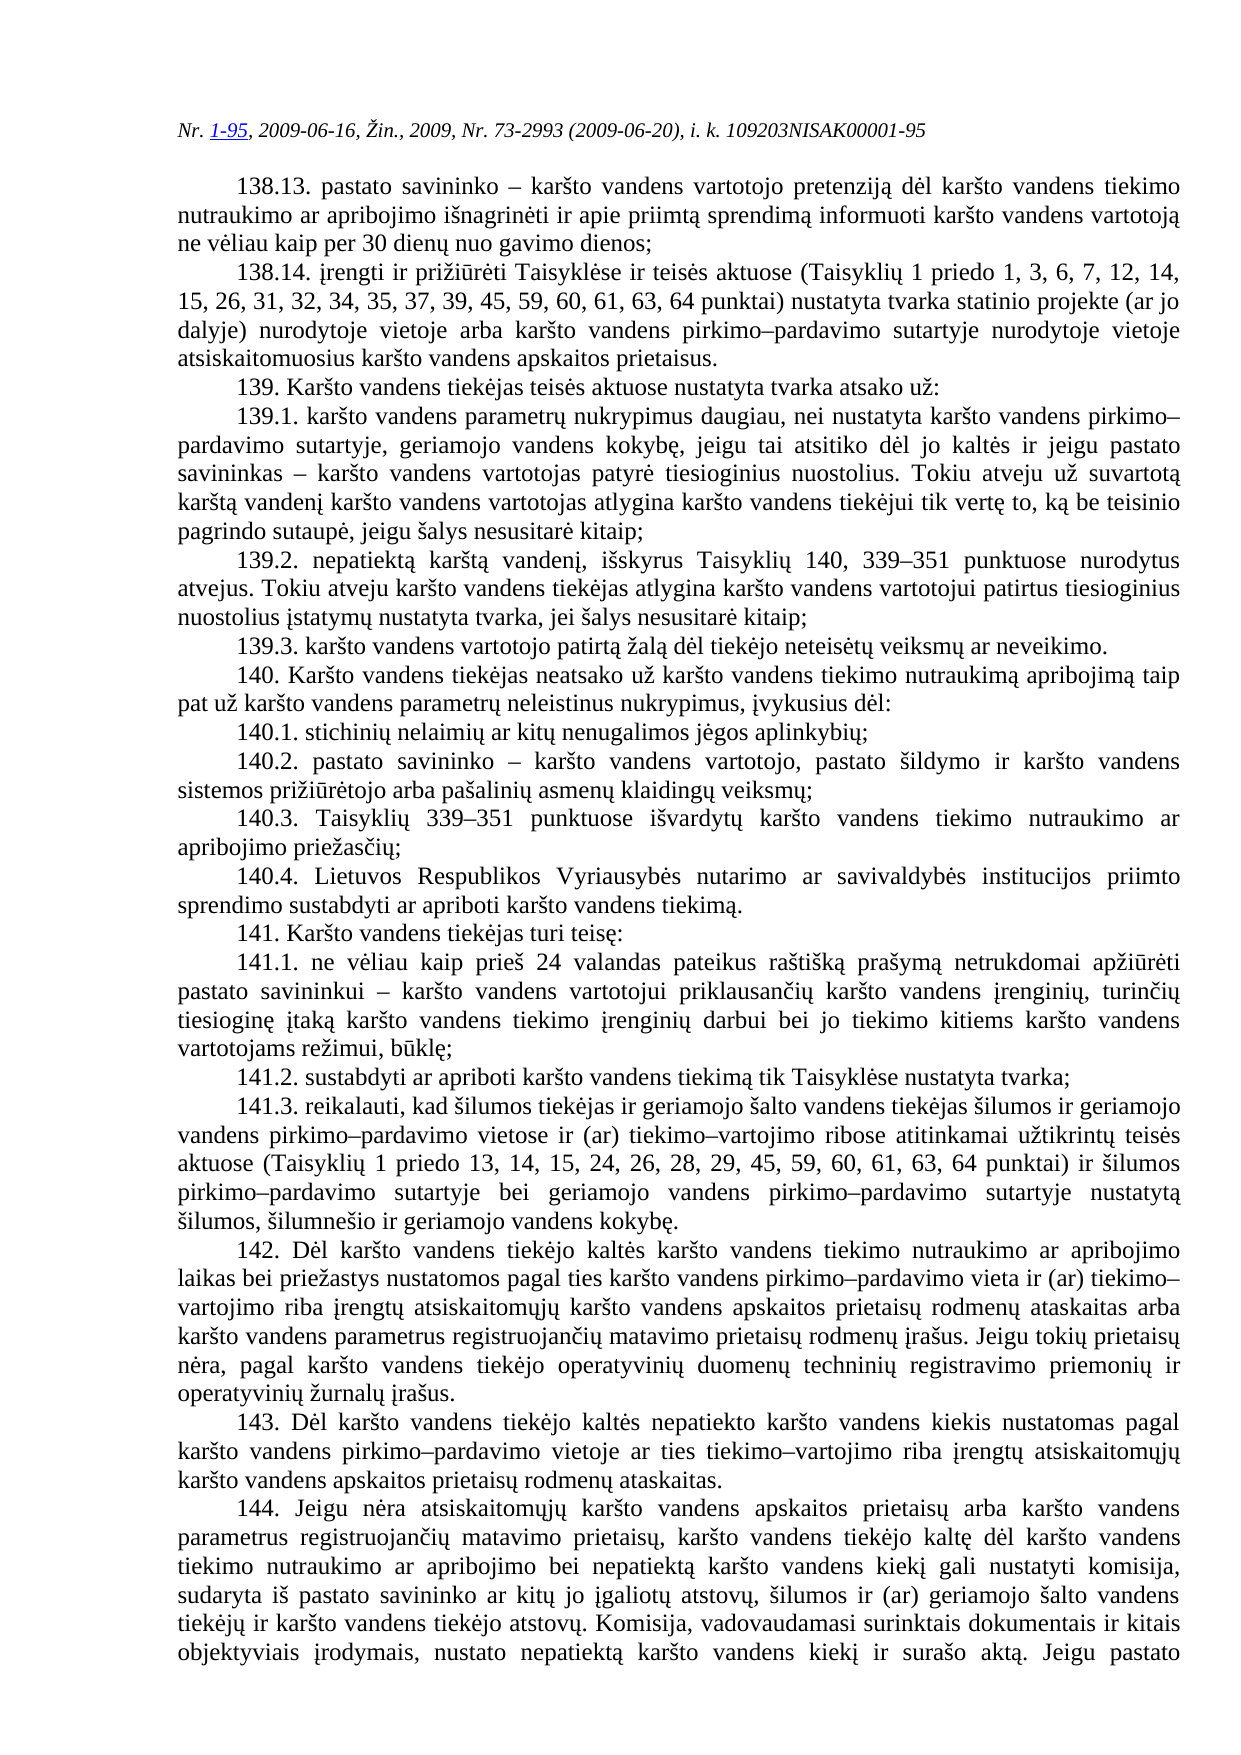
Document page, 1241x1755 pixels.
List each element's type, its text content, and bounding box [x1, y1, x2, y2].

text 140.4. Lietuvos Respublikos Vyriausybės nutarimo ar savivaldybės institucijos priimto sprendimo sustabdyti ar apriboti karšto vandens tiekimą. [177, 861, 1181, 918]
text 141. Karšto vandens tiekėjas turi teisę: [177, 918, 1181, 947]
text 143. Dėl karšto vandens tiekėjo kaltės nepatiekto karšto vandens kiekis nustatomas pagal karšto vandens pirkimo–pardavimo vietoje ar ties tiekimo–vartojimo riba įrengtų atsiskaitomųjų karšto vandens apskaitos prietaisų rodmenų ataskaitas. [177, 1407, 1181, 1493]
text 140. Karšto vandens tiekėjas neatsako už karšto vandens tiekimo nutraukimą apribojimą taip pat už karšto vandens parametrų neleistinus nukrypimus, įvykusius dėl: [177, 660, 1181, 717]
text 141.3. reikalauti, kad šilumos tiekėjas ir geriamojo šalto vandens tiekėjas šilumos ir geriamojo vandens pirkimo–pardavimo vietose ir (ar) tiekimo–vartojimo ribose atitinkamai užtikrintų teisės aktuose (Taisyklių 1 priedo 13, 14, 15, 24, 26, 28, 29, 45, 59, 60, 61, 63, 64 punktai) ir šilumos pirkimo–pardavimo sutartyje bei geriamojo vandens pirkimo–pardavimo sutartyje nustatytą šilumos, šilumnešio ir geriamojo vandens kokybę. [177, 1091, 1181, 1235]
text 138.13. pastato savininko – karšto vandens vartotojo pretenziją dėl karšto vandens tiekimo nutraukimo ar apribojimo išnagrinėti ir apie priimtą sprendimą informuoti karšto vandens vartotoją ne vėliau kaip per 30 dienų nuo gavimo dienos; [177, 171, 1181, 257]
text 139. Karšto vandens tiekėjas teisės aktuose nustatyta tvarka atsako už: [177, 372, 1181, 401]
text 144. Jeigu nėra atsiskaitomųjų karšto vandens apskaitos prietaisų arba karšto vandens parametrus registruojančių matavimo prietaisų, karšto vandens tiekėjo kaltę dėl karšto vandens tiekimo nutraukimo ar apribojimo bei nepatiektą karšto vandens kiekį gali nustatyti komisija, sudaryta iš pastato savininko ar kitų jo įgaliotų atstovų, šilumos ir (ar) geriamojo šalto vandens tiekėjų ir karšto vandens tiekėjo atstovų. Komisija, vadovaudamasi surinktais dokumentais ir kitais objektyviais įrodymais, nustato nepatiektą karšto vandens kiekį ir surašo aktą. Jeigu pastato [177, 1493, 1181, 1666]
text 142. Dėl karšto vandens tiekėjo kaltės karšto vandens tiekimo nutraukimo ar apribojimo laikas bei priežastys nustatomos pagal ties karšto vandens pirkimo–pardavimo vieta ir (ar) tiekimo–vartojimo riba įrengtų atsiskaitomųjų karšto vandens apskaitos prietaisų rodmenų ataskaitas arba karšto vandens parametrus registruojančių matavimo prietaisų rodmenų įrašus. Jeigu tokių prietaisų nėra, pagal karšto vandens tiekėjo operatyvinių duomenų techninių registravimo priemonių ir operatyvinių žurnalų įrašus. [177, 1235, 1181, 1407]
text 141.2. sustabdyti ar apriboti karšto vandens tiekimą tik Taisyklėse nustatyta tvarka; [177, 1062, 1181, 1091]
text 139.1. karšto vandens parametrų nukrypimus daugiau, nei nustatyta karšto vandens pirkimo–pardavimo sutartyje, geriamojo vandens kokybę, jeigu tai atsitiko dėl jo kaltės ir jeigu pastato savininkas – karšto vandens vartotojas patyrė tiesioginius nuostolius. Tokiu atveju už suvartotą karštą vandenį karšto vandens vartotojas atlygina karšto vandens tiekėjui tik vertę to, ką be teisinio pagrindo sutaupė, jeigu šalys nesusitarė kitaip; [177, 401, 1181, 545]
text 140.2. pastato savininko – karšto vandens vartotojo, pastato šildymo ir karšto vandens sistemos prižiūrėtojo arba pašalinių asmenų klaidingų veiksmų; [177, 746, 1181, 803]
text 139.2. nepatiektą karštą vandenį, išskyrus Taisyklių 140, 339–351 punktuose nurodytus atvejus. Tokiu atveju karšto vandens tiekėjas atlygina karšto vandens vartotojui patirtus tiesioginius nuostolius įstatymų nustatyta tvarka, jei šalys nesusitarė kitaip; [177, 545, 1181, 631]
text 140.1. stichinių nelaimių ar kitų nenugalimos jėgos aplinkybių; [177, 717, 1181, 746]
text Nr. 1-95, 2009-06-16, Žin., 2009, Nr. 73-2993 (2009-06-20), i. k. 109203NISAK00001-95 [177, 118, 1181, 142]
text 138.14. įrengti ir prižiūrėti Taisyklėse ir teisės aktuose (Taisyklių 1 priedo 1, 3, 6, 7, 12, 14, 15, 26, 31, 32, 34, 35, 37, 39, 45, 59, 60, 61, 63, 64 punktai) nustatyta tvarka statinio projekte (ar jo dalyje) nurodytoje vietoje arba karšto vandens pirkimo–pardavimo sutartyje nurodytoje vietoje atsiskaitomuosius karšto vandens apskaitos prietaisus. [177, 257, 1181, 372]
text 141.1. ne vėliau kaip prieš 24 valandas pateikus raštišką prašymą netrukdomai apžiūrėti pastato savininkui – karšto vandens vartotojui priklausančių karšto vandens įrenginių, turinčių tiesioginę įtaką karšto vandens tiekimo įrenginių darbui bei jo tiekimo kitiems karšto vandens vartotojams režimui, būklę; [177, 947, 1181, 1062]
text 139.3. karšto vandens vartotojo patirtą žalą dėl tiekėjo neteisėtų veiksmų ar neveikimo. [177, 631, 1181, 660]
text 140.3. Taisyklių 339–351 punktuose išvardytų karšto vandens tiekimo nutraukimo ar apribojimo priežasčių; [177, 803, 1181, 861]
